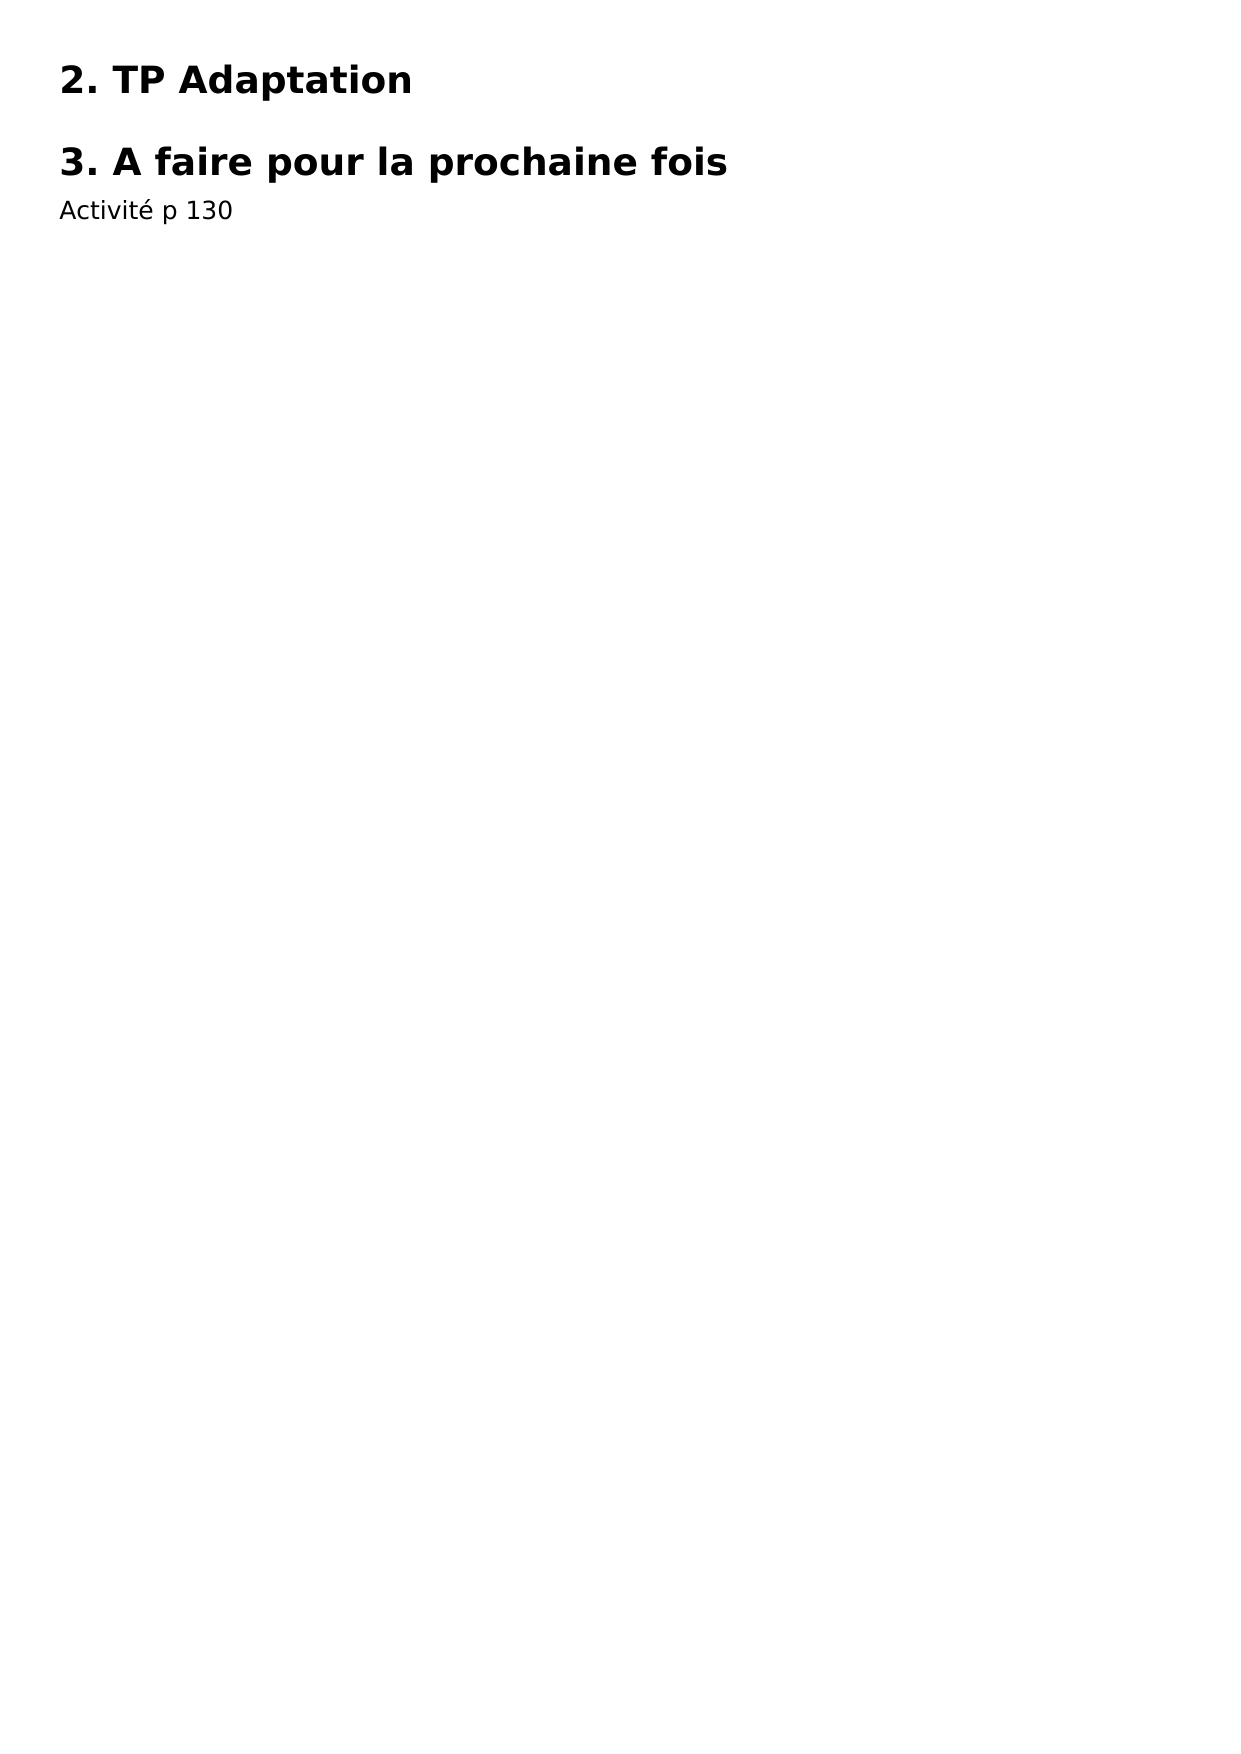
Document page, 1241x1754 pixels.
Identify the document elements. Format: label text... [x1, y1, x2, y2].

subtitle 3. A faire pour la prochaine fois [59, 140, 1181, 184]
text Activité p 130 [59, 196, 1181, 226]
subtitle 2. TP Adaptation [59, 59, 1181, 103]
